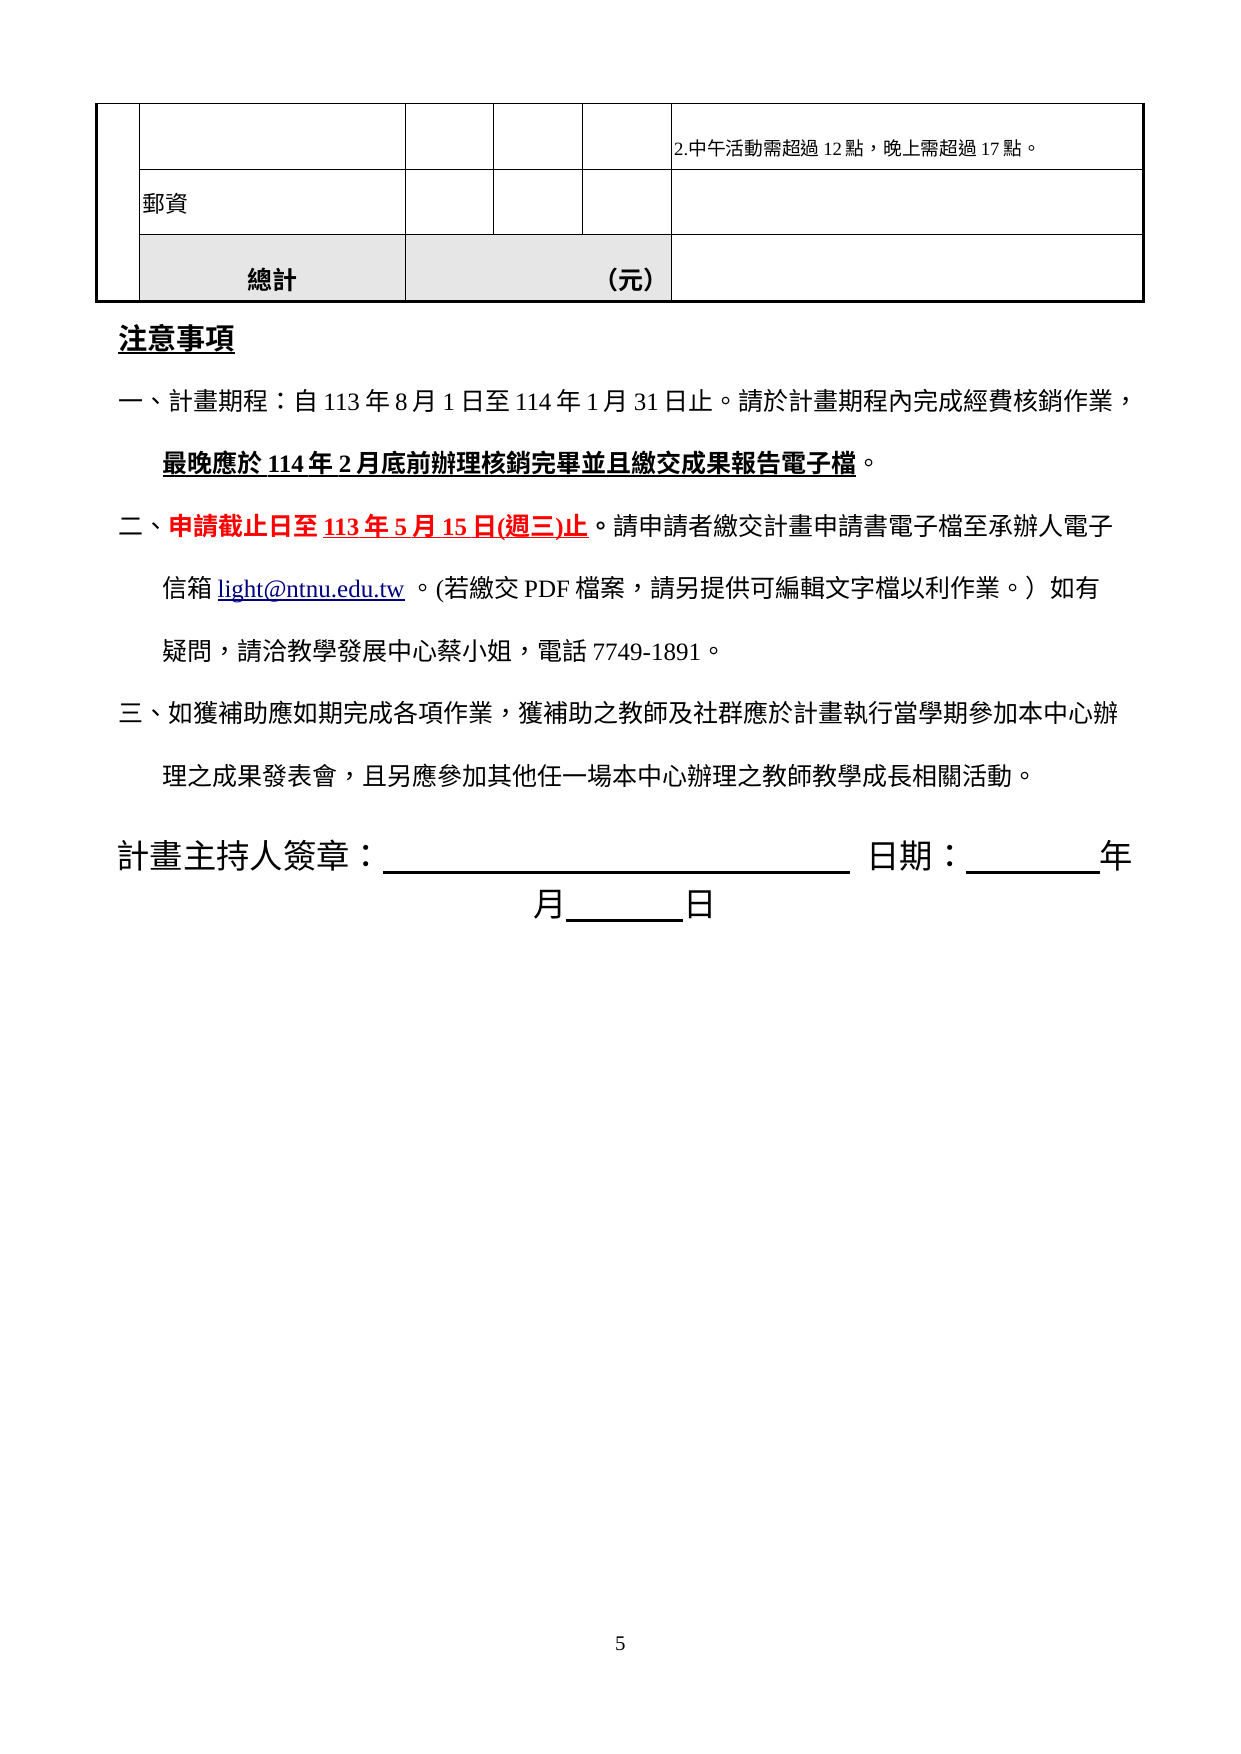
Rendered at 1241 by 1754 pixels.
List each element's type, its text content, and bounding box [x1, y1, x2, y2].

text 計畫主持人簽章： 日期： 年 月 日 [81, 830, 1168, 926]
table_cell 郵資 [140, 170, 405, 234]
text 二、申請截止日至113年5月15日(週三)止。請申請者繳交計畫申請書電子檔至承辦人電子信箱light@ntnu.edu.tw 。(若繳交PDF檔案，請另提供可編輯文字檔以利作業。）如有疑問，請洽教學發展中心蔡小姐，電話7749-1891。 [118, 483, 1122, 670]
table_cell [98, 104, 139, 300]
text 注意事項 [118, 315, 1122, 358]
table_cell 2.中午活動需超過12點，晚上需超過17點。 [672, 104, 1142, 168]
table_cell [406, 104, 493, 168]
table_cell [583, 104, 671, 168]
table_cell 總計 [140, 235, 405, 300]
table_cell [672, 235, 1142, 300]
table_cell [494, 170, 582, 234]
text 三、如獲補助應如期完成各項作業，獲補助之教師及社群應於計畫執行當學期參加本中心辦理之成果發表會，且另應參加其他任一場本中心辦理之教師教學成長相關活動。 [118, 670, 1122, 795]
table_cell [140, 104, 405, 168]
table_cell [672, 170, 1142, 234]
table_cell [583, 170, 671, 234]
table_cell [406, 170, 493, 234]
table_cell （元） [406, 235, 671, 300]
text 一、計畫期程：自113年8月1日至114年1月31日止。請於計畫期程內完成經費核銷作業，最晚應於114年2月底前辦理核銷完畢並且繳交成果報告電子檔。 [118, 358, 1122, 483]
table_cell [494, 104, 582, 168]
